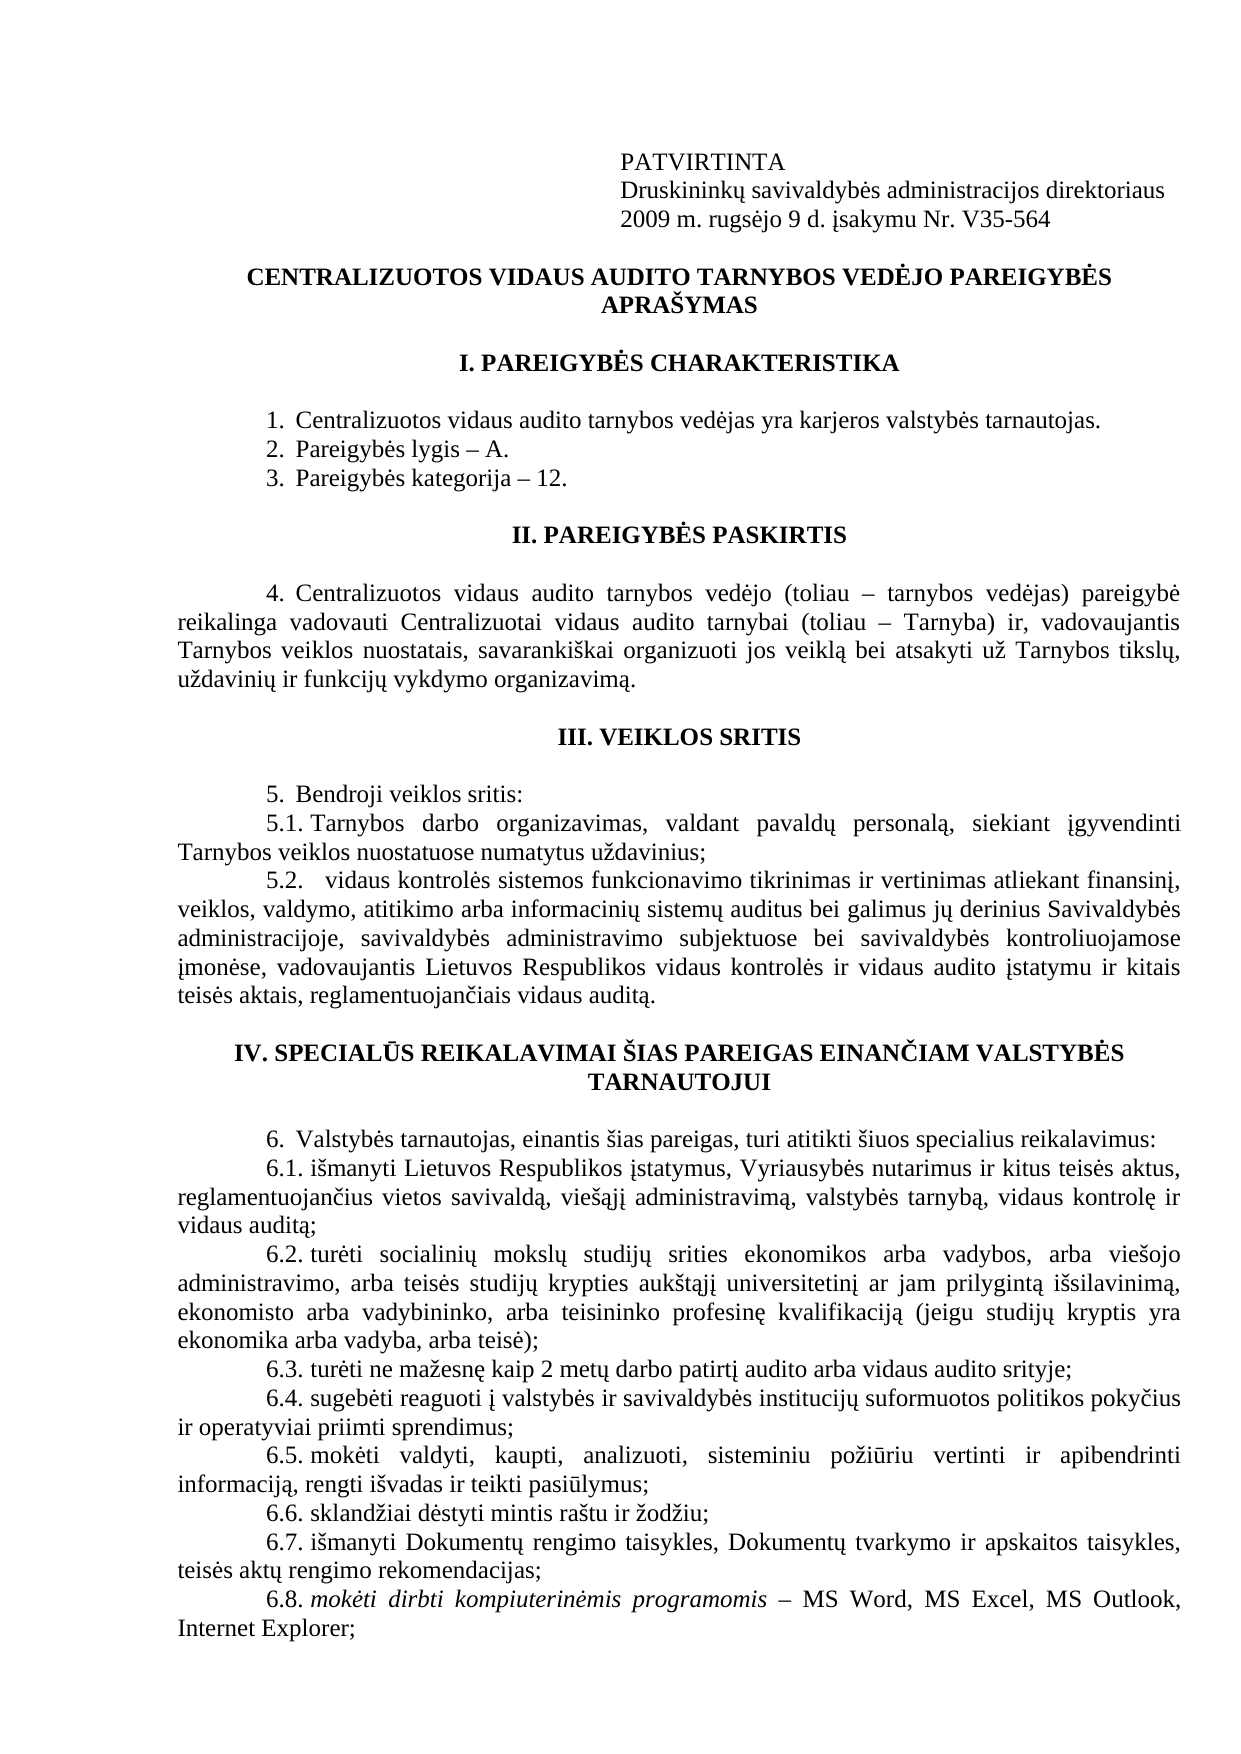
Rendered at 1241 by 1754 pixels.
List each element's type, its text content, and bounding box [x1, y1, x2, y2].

text 5.2. vidaus kontrolės sistemos funkcionavimo tikrinimas ir vertinimas atliekant finansinį, veiklos, valdymo, atitikimo arba informacinių sistemų auditus bei galimus jų derinius Savivaldybės administracijoje, savivaldybės administravimo subjektuose bei savivaldybės kontroliuojamose įmonėse, vadovaujantis Lietuvos Respublikos vidaus kontrolės ir vidaus audito įstatymu ir kitais teisės aktais, reglamentuojančiais vidaus auditą. [177, 866, 1181, 1009]
text 4. Centralizuotos vidaus audito tarnybos vedėjo (toliau – tarnybos vedėjas) pareigybė reikalinga vadovauti Centralizuotai vidaus audito tarnybai (toliau – Tarnyba) ir, vadovaujantis Tarnybos veiklos nuostatais, savarankiškai organizuoti jos veiklą bei atsakyti už Tarnybos tikslų, uždavinių ir funkcijų vykdymo organizavimą. [177, 578, 1181, 693]
text 2009 m. rugsėjo 9 d. įsakymu Nr. V35-564 [177, 204, 1181, 233]
text I. PAREIGYBĖS CHARAKTERISTIKA [177, 348, 1181, 377]
text 6.4. sugebėti reaguoti į valstybės ir savivaldybės institucijų suformuotos politikos pokyčius ir operatyviai priimti sprendimus; [177, 1383, 1181, 1441]
text 1. Centralizuotos vidaus audito tarnybos vedėjas yra karjeros valstybės tarnautojas. [177, 406, 1181, 434]
text 6.6. sklandžiai dėstyti mintis raštu ir žodžiu; [177, 1498, 1181, 1527]
text 3. Pareigybės kategorija – 12. [177, 463, 1181, 492]
text 5.1. Tarnybos darbo organizavimas, valdant pavaldų personalą, siekiant įgyvendinti Tarnybos veiklos nuostatuose numatytus uždavinius; [177, 808, 1181, 866]
text PATVIRTINTA [177, 147, 1181, 176]
text 5. Bendroji veiklos sritis: [177, 779, 1181, 808]
text III. VEIKLOS SRITIS [177, 722, 1181, 751]
text 6. Valstybės tarnautojas, einantis šias pareigas, turi atitikti šiuos specialius reikalavimus: [177, 1124, 1181, 1153]
text Druskininkų savivaldybės administracijos direktoriaus [177, 176, 1181, 204]
text 6.1. išmanyti Lietuvos Respublikos įstatymus, Vyriausybės nutarimus ir kitus teisės aktus, reglamentuojančius vietos savivaldą, viešąjį administravimą, valstybės tarnybą, vidaus kontrolę ir vidaus auditą; [177, 1153, 1181, 1239]
text 6.3. turėti ne mažesnę kaip 2 metų darbo patirtį audito arba vidaus audito srityje; [177, 1354, 1181, 1383]
text II. PAREIGYBĖS PASKIRTIS [177, 521, 1181, 549]
text 2. Pareigybės lygis – A. [177, 434, 1181, 463]
text CENTRALIZUOTOS VIDAUS AUDITO TARNYBOS VEDĖJO PAREIGYBĖS APRAŠYMAS [177, 262, 1181, 319]
text IV. SPECIALŪS REIKALAVIMAI ŠIAS PAREIGAS EINANČIAM VALSTYBĖS TARNAUTOJUI [177, 1038, 1181, 1096]
text 6.2. turėti socialinių mokslų studijų srities ekonomikos arba vadybos, arba viešojo administravimo, arba teisės studijų krypties aukštąjį universitetinį ar jam prilygintą išsilavinimą, ekonomisto arba vadybininko, arba teisininko profesinę kvalifikaciją (jeigu studijų kryptis yra ekonomika arba vadyba, arba teisė); [177, 1239, 1181, 1354]
text 6.8. mokėti dirbti kompiuterinėmis programomis – MS Word, MS Excel, MS Outlook, Internet Explorer; [177, 1584, 1181, 1642]
text 6.5. mokėti valdyti, kaupti, analizuoti, sisteminiu požiūriu vertinti ir apibendrinti informaciją, rengti išvadas ir teikti pasiūlymus; [177, 1441, 1181, 1498]
text 6.7. išmanyti Dokumentų rengimo taisykles, Dokumentų tvarkymo ir apskaitos taisykles, teisės aktų rengimo rekomendacijas; [177, 1527, 1181, 1584]
